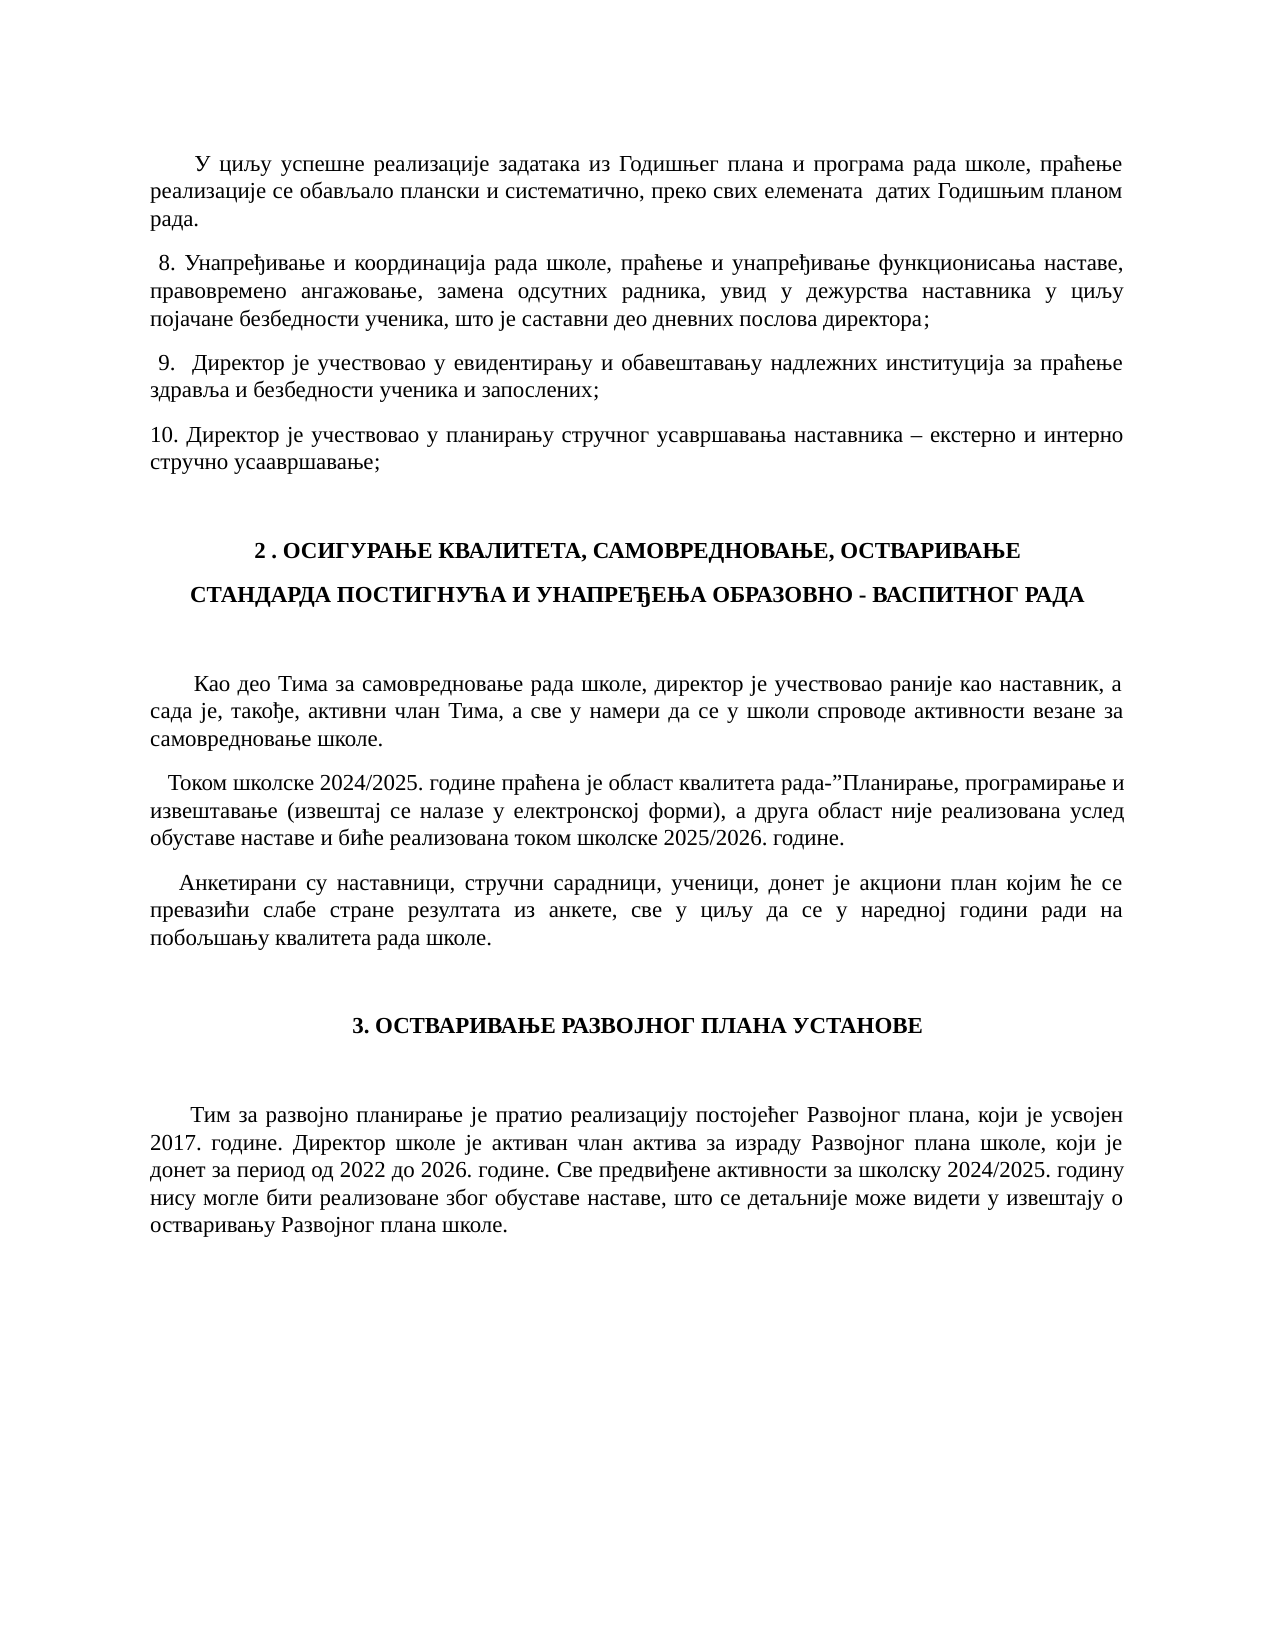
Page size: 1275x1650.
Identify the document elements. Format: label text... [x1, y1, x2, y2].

text 8. Унапређивање и координација рада школе, праћење и унапређивање функционисања наставе, правовремено ангажовање, замена одсутних радника, увид у дежурства наставника у циљу појачане безбедности ученика, што је саставни део дневних послова директора; [150, 249, 1125, 331]
text 10. Директор је учествовао у планирању стручног усавршавања наставника – екстерно и интерно стручно усаавршавање; [150, 421, 1125, 475]
text 9. Директор је учествовао у евидентирању и обавештавању надлежних институција за праћење здравља и безбедности ученика и запослених; [150, 349, 1125, 403]
text Као део Тима за самовредновање рада школе, директор је учествовао раније као наставник, а сада је, такође, активни члан Тима, а све у намери да се у школи спроводе активности везане за самовредновање школе. [150, 670, 1125, 751]
text У циљу успешне реализације задатака из Годишњег плана и програма рада школе, праћење реализације се обављало плански и систематично, преко свих елемената датих Годишњим планом рада. [150, 150, 1125, 232]
text СТАНДАРДА ПОСТИГНУЋА И УНАПРЕЂЕЊА ОБРАЗОВНО - ВАСПИТНОГ РАДА [150, 581, 1125, 608]
text Током школске 2024/2025. године праћена је област квалитета рада-”Планирање, програмирање и извештавање (извештај се налазе у електронској форми), а друга област није реализована услед обуставе наставе и биће реализована током школске 2025/2026. године. [150, 769, 1125, 851]
text 2 . ОСИГУРАЊЕ КВАЛИТЕТА, САМОВРЕДНОВАЊЕ, ОСТВАРИВАЊЕ [150, 537, 1125, 563]
text Тим за развојно планирање је пратио реализацију постојећег Развојног плана, који је усвојен 2017. године. Директор школе је активан члан актива за израду Развојног плана школе, који је донет за период од 2022 до 2026. године. Све предвиђене активности за школску 2024/2025. годину нису могле бити реализоване због обуставе наставе, што се детаљније може видети у извештају о остваривању Развојног плана школе. [150, 1101, 1125, 1238]
text 3. ОСТВАРИВАЊЕ РАЗВОЈНОГ ПЛАНА УСТАНОВЕ [150, 1012, 1125, 1039]
text Анкетирани су наставници, стручни сарадници, ученици, донет је акциони план којим ће се превазићи слабе стране резултата из анкете, све у циљу да се у наредној години ради на побољшању квалитета рада школе. [150, 869, 1125, 950]
